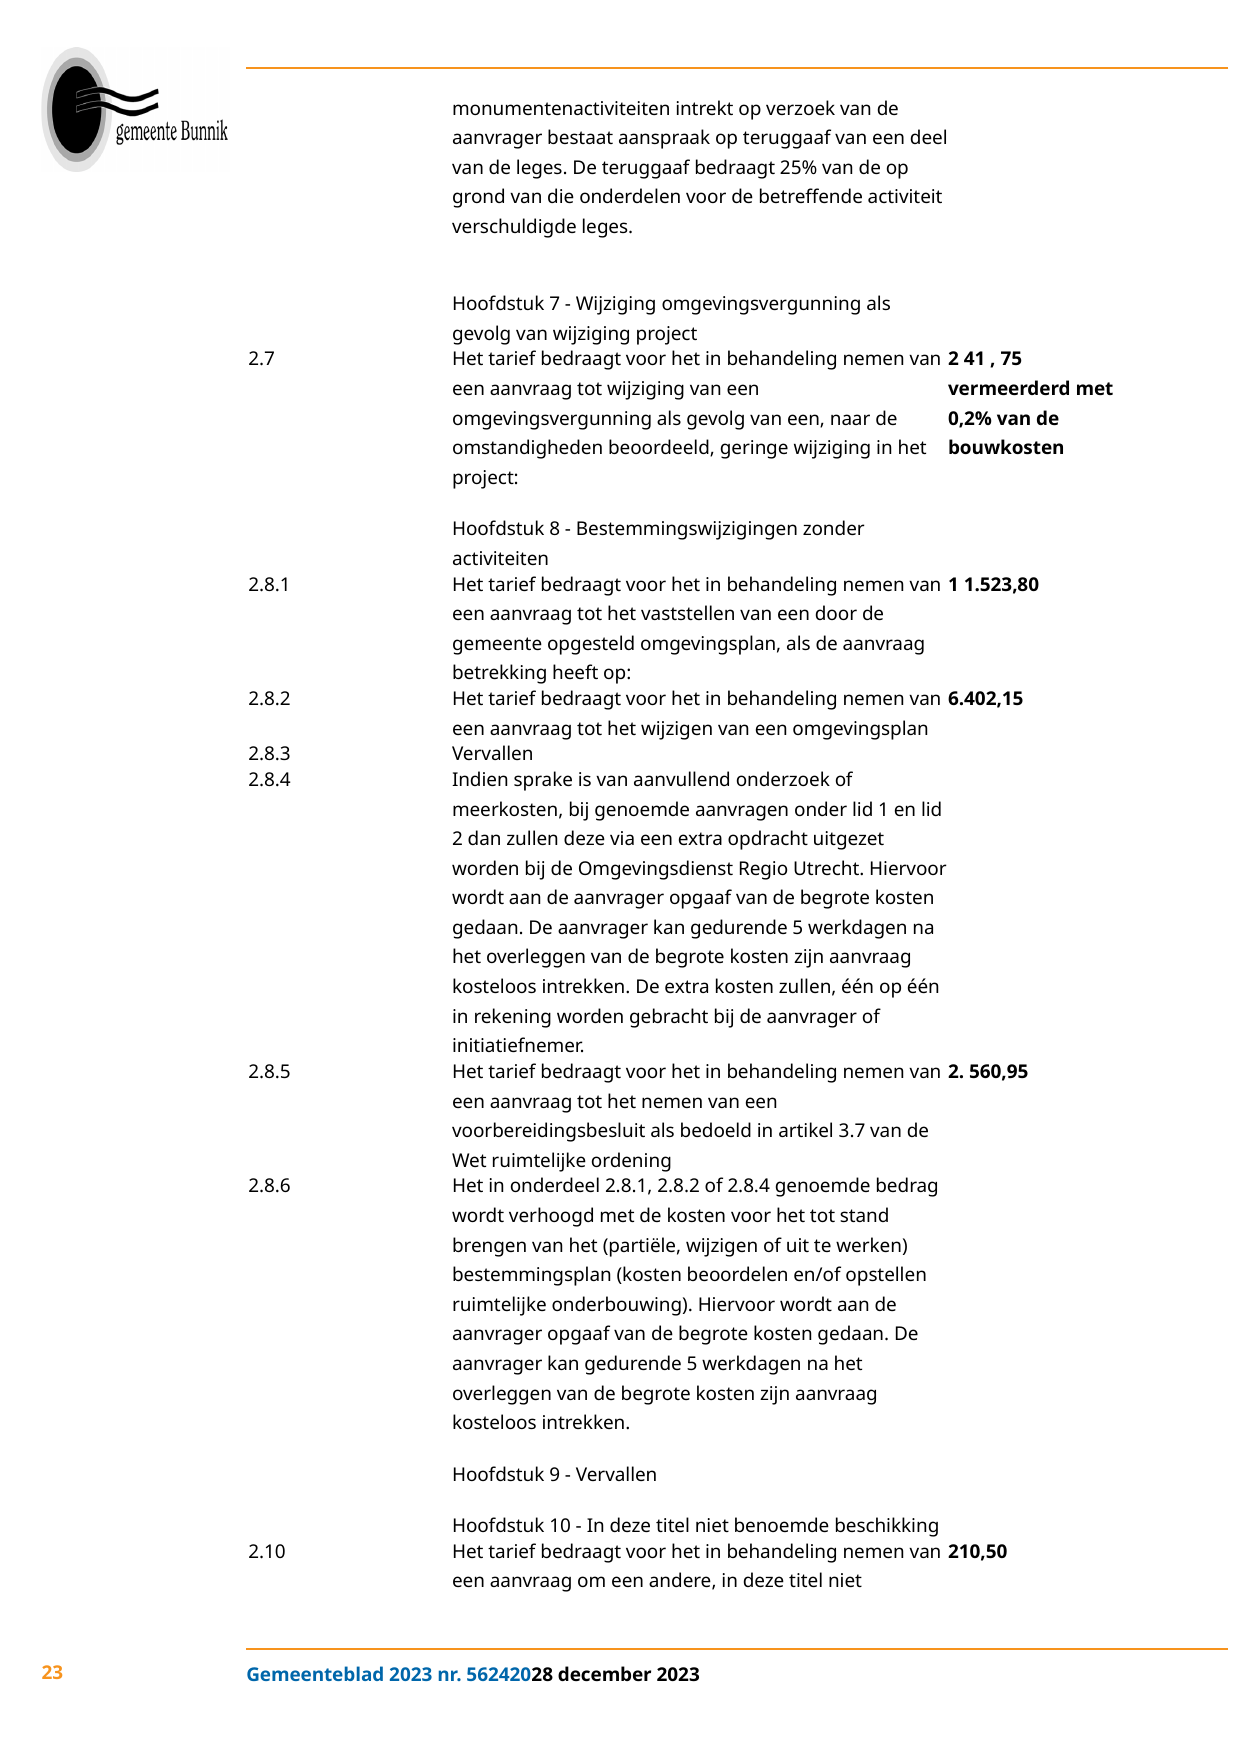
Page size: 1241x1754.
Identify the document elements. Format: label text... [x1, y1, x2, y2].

table_cell [248, 1461, 452, 1487]
table_cell [248, 95, 452, 239]
table_cell Het tarief bedraagt voor het in behandeling nemen van een aanvraag tot wijziging van een omgevingsvergunning als gevolg van een, naar de omstandigheden beoordeeld, geringe wijziging in het project: [452, 346, 948, 490]
table_cell 2.8.2 [248, 685, 452, 741]
table_cell [948, 95, 1152, 239]
table_cell 2.8.6 [248, 1173, 452, 1435]
table_cell [452, 490, 948, 515]
table_cell Hoofdstuk 10 - In deze titel niet benoemde beschikking [452, 1512, 948, 1538]
picture [41, 47, 231, 172]
table_cell 2.8.1 [248, 571, 452, 685]
table_cell [948, 741, 1152, 766]
table_cell [948, 290, 1152, 346]
table_cell [948, 766, 1152, 1058]
table_cell [248, 239, 452, 264]
table_cell [452, 265, 948, 290]
table_cell 6.402,15 [948, 685, 1152, 741]
table_cell Hoofdstuk 7 - Wijziging omgevingsvergunning als gevolg van wijziging project [452, 290, 948, 346]
table_cell [452, 1435, 948, 1461]
table_cell [948, 265, 1152, 290]
table_cell Het tarief bedraagt voor het in behandeling nemen van een aanvraag om een andere, in deze titel niet [452, 1538, 948, 1593]
table_cell [948, 490, 1152, 515]
table_cell [248, 1512, 452, 1538]
table_cell [948, 1435, 1152, 1461]
table_cell 2.8.4 [248, 766, 452, 1058]
table_cell Het tarief bedraagt voor het in behandeling nemen van een aanvraag tot het vaststellen van een door de gemeente opgesteld omgevingsplan, als de aanvraag betrekking heeft op: [452, 571, 948, 685]
table_cell [948, 1461, 1152, 1487]
table_cell [248, 265, 452, 290]
table_cell [948, 1173, 1152, 1435]
table_cell 2.10 [248, 1538, 452, 1593]
table_cell Het tarief bedraagt voor het in behandeling nemen van een aanvraag tot het wijzigen van een omgevingsplan [452, 685, 948, 741]
table_cell Indien sprake is van aanvullend onderzoek of meerkosten, bij genoemde aanvragen onder lid 1 en lid 2 dan zullen deze via een extra opdracht uitgezet worden bij de Omgevingsdienst Regio Utrecht. Hiervoor wordt aan de aanvrager opgaaf van de begrote kosten gedaan. De aanvrager kan gedurende 5 werkdagen na het overleggen van de begrote kosten zijn aanvraag kosteloos intrekken. De extra kosten zullen, één op één in rekening worden gebracht bij de aanvrager of initiatiefnemer. [452, 766, 948, 1058]
table_cell [248, 515, 452, 571]
table_cell [948, 1512, 1152, 1538]
table_cell [452, 239, 948, 264]
table_cell Hoofdstuk 8 - Bestemmingswijzigingen zonder activiteiten [452, 515, 948, 571]
table_cell 210,50 [948, 1538, 1152, 1593]
table_cell [248, 290, 452, 346]
table_cell [248, 1435, 452, 1461]
table_cell [248, 1487, 452, 1512]
table_cell [948, 515, 1152, 571]
table_cell Hoofdstuk 9 - Vervallen [452, 1461, 948, 1487]
table_cell 2.7 [248, 346, 452, 490]
table_cell [948, 239, 1152, 264]
table_cell Het tarief bedraagt voor het in behandeling nemen van een aanvraag tot het nemen van een voorbereidingsbesluit als bedoeld in artikel 3.7 van de Wet ruimtelijke ordening [452, 1058, 948, 1173]
table_cell 2.8.5 [248, 1058, 452, 1173]
table_cell 2. 560,95 [948, 1058, 1152, 1173]
table_cell [948, 1487, 1152, 1512]
table_cell Het in onderdeel 2.8.1, 2.8.2 of 2.8.4 genoemde bedrag wordt verhoogd met de kosten voor het tot stand brengen van het (partiële, wijzigen of uit te werken) bestemmingsplan (kosten beoordelen en/of opstellen ruimtelijke onderbouwing). Hiervoor wordt aan de aanvrager opgaaf van de begrote kosten gedaan. De aanvrager kan gedurende 5 werkdagen na het overleggen van de begrote kosten zijn aanvraag kosteloos intrekken. [452, 1173, 948, 1435]
table_cell 1 1.523,80 [948, 571, 1152, 685]
table_cell [452, 1487, 948, 1512]
table_cell 2.8.3 [248, 741, 452, 766]
table_cell [248, 490, 452, 515]
table_cell monumentenactiviteiten intrekt op verzoek van de aanvrager bestaat aanspraak op teruggaaf van een deel van de leges. De teruggaaf bedraagt 25% van de op grond van die onderdelen voor de betreffende activiteit verschuldigde leges. [452, 95, 948, 239]
table_cell Vervallen [452, 741, 948, 766]
table_cell 2 41 , 75 vermeerderd met 0,2% van de bouwkosten [948, 346, 1152, 490]
